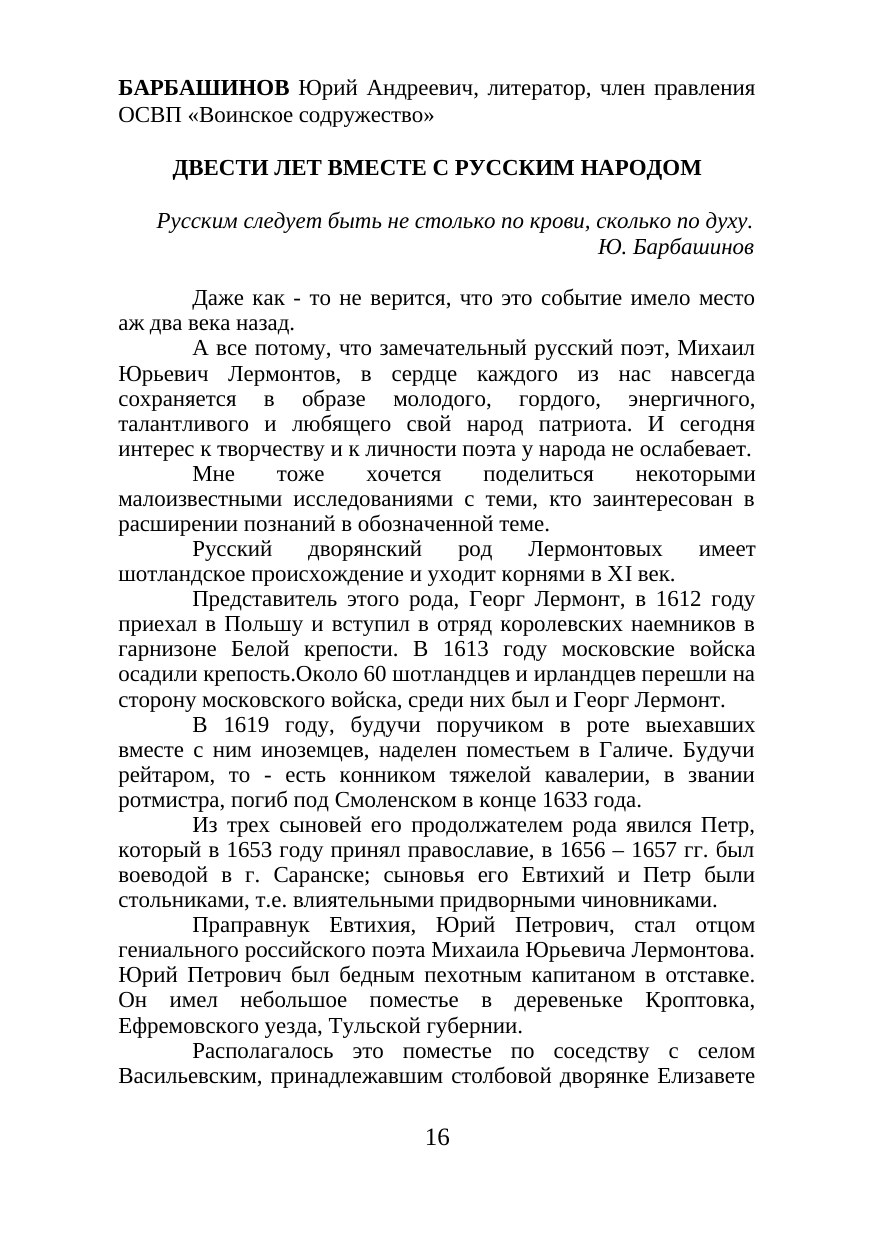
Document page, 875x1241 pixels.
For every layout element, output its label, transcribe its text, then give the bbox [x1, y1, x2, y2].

text Мне тоже хочется поделиться некоторыми малоизвестными исследованиями с теми, кто заинтересован в расширении познаний в обозначенной теме. [118, 461, 756, 536]
text А все потому, что замечательный русский поэт, Михаил Юрьевич Лермонтов, в сердце каждого из нас навсегда сохраняется в образе молодого, гордого, энергичного, талантливого и любящего свой народ патриота. И сегодня интерес к творчеству и к личности поэта у народа не ослабевает. [118, 336, 756, 461]
text БАРБАШИНОВ Юрий Андреевич, литератор, член правления ОСВП «Воинское содружество» [118, 74, 756, 127]
text Располагалось это поместье по соседству с селом Васильевским, принадлежавшим столбовой дворянке Елизавете [118, 1038, 756, 1088]
text Русский дворянский род Лермонтовых имеет шотландское происхождение и уходит корнями в ХI век. [118, 536, 756, 587]
text Из трех сыновей его продолжателем рода явился Петр, который в 1653 году принял православие, в 1656 – 1657 гг. был воеводой в г. Саранске; сыновья его Евтихий и Петр были стольниками, т.е. влиятельными придворными чиновниками. [118, 812, 756, 913]
text Даже как - то не верится, что это событие имело место аж два века назад. [118, 286, 756, 336]
text Русским следует быть не столько по крови, сколько по духу. [118, 207, 756, 233]
text Представитель этого рода, Георг Лермонт, в 1612 году приехал в Польшу и вступил в отряд королевских наемников в гарнизоне Белой крепости. В 1613 году московские войска осадили крепость.Около 60 шотландцев и ирландцев перешли на сторону московского войска, среди них был и Георг Лермонт. [118, 587, 756, 712]
text Праправнук Евтихия, Юрий Петрович, стал отцом гениального российского поэта Михаила Юрьевича Лермонтова. Юрий Петрович был бедным пехотным капитаном в отставке. Он имел небольшое поместье в деревеньке Кроптовка, Ефремовского уезда, Тульской губернии. [118, 913, 756, 1038]
text Ю. Барбашинов [118, 233, 756, 259]
text В 1619 году, будучи поручиком в роте выехавших вместе с ним иноземцев, наделен поместьем в Галиче. Будучи рейтаром, то - есть конником тяжелой кавалерии, в звании ротмистра, погиб под Смоленском в конце 1633 года. [118, 712, 756, 812]
text ДВЕСТИ ЛЕТ ВМЕСТЕ С РУССКИМ НАРОДОМ [118, 154, 756, 180]
